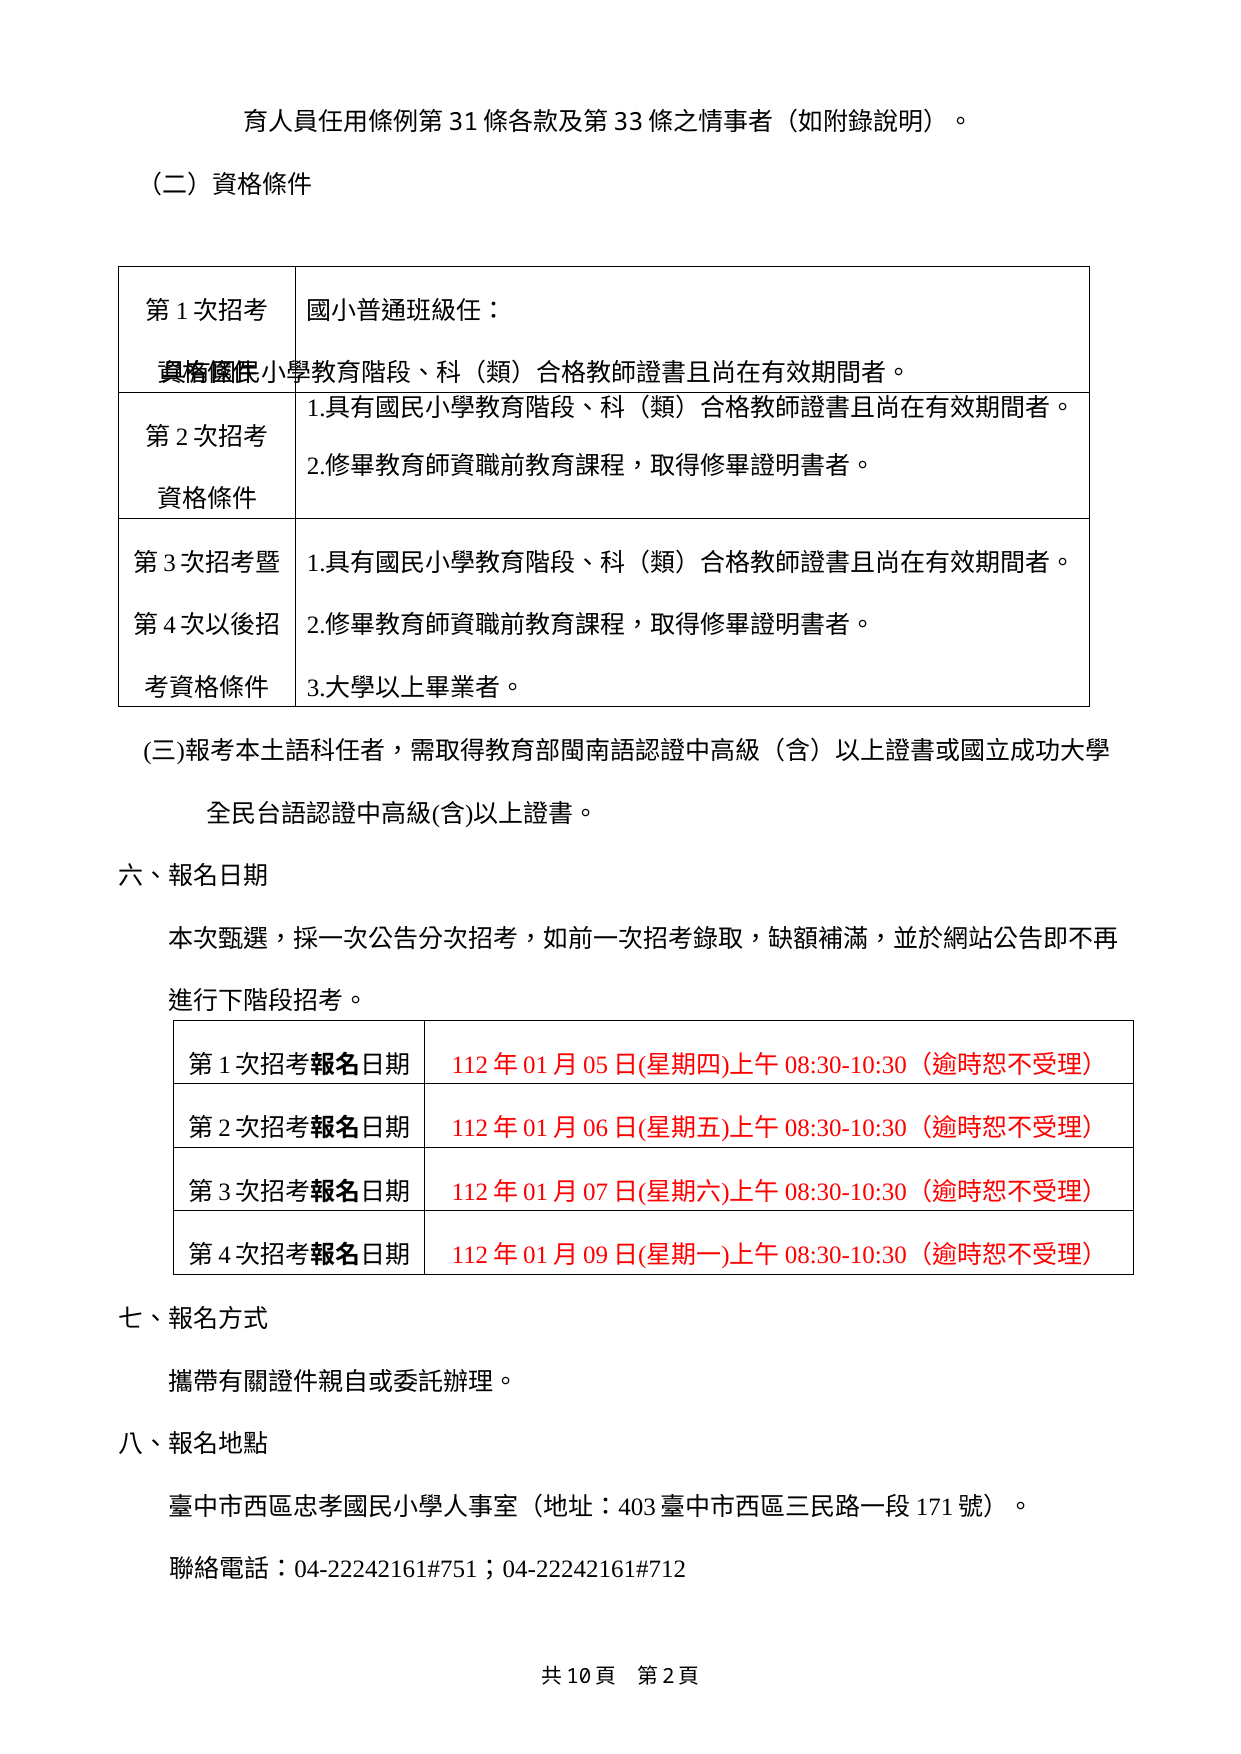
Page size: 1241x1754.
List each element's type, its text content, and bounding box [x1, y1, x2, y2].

text 八、報名地點 臺中市西區忠孝國民小學人事室（地址：403臺中市西區三民路一段171號）。 [118, 1400, 1122, 1525]
table_cell 第2次招考 資格條件 [119, 393, 295, 518]
table_cell 112年01月07日(星期六)上午08:30-10:30（逾時恕不受理） [425, 1148, 1133, 1210]
text 聯絡電話：04-22242161#751；04-22242161#712 [168, 1525, 1122, 1587]
table_cell 1.具有國民小學教育階段、科（類）合格教師證書且尚在有效期間者。 2.修畢教育師資職前教育課程，取得修畢證明書者。 [296, 393, 1089, 518]
text 六、報名日期 本次甄選，採一次公告分次招考，如前一次招考錄取，缺額補滿，並於網站公告即不再進行下階段招考。 [118, 832, 1122, 1020]
table_cell 112年01月06日(星期五)上午08:30-10:30（逾時恕不受理） [425, 1084, 1133, 1147]
table_cell 第3次招考報名日期 [174, 1148, 424, 1210]
table_cell 第2次招考報名日期 [174, 1084, 424, 1147]
table_header 112年01月05日(星期四)上午08:30-10:30（逾時恕不受理） [425, 1021, 1133, 1083]
table_header 國小普通班級任： 1.具有國民小學教育階段、科（類）合格教師證書且尚在有效期間者。 [296, 267, 1089, 392]
table_cell 第3次招考暨 第4次以後招考資格條件 [119, 519, 295, 706]
table_cell 第4次招考報名日期 [174, 1211, 424, 1274]
table_cell 112年01月09日(星期一)上午08:30-10:30（逾時恕不受理） [425, 1211, 1133, 1274]
table_header 第1次招考 資格條件 [119, 267, 295, 392]
text （二）資格條件 [118, 141, 1122, 203]
text 育人員任用條例第31條各款及第33條之情事者（如附錄說明）。 [118, 78, 1122, 141]
text 七、報名方式 攜帶有關證件親自或委託辦理。 [118, 1275, 1122, 1400]
table_header 第1次招考報名日期 [174, 1021, 424, 1083]
table_cell 1.具有國民小學教育階段、科（類）合格教師證書且尚在有效期間者。 2.修畢教育師資職前教育課程，取得修畢證明書者。 3.大學以上畢業者。 [296, 519, 1089, 706]
text (三)報考本土語科任者，需取得教育部閩南語認證中高級（含）以上證書或國立成功大學全民台語認證中高級(含)以上證書。 [118, 707, 1122, 832]
